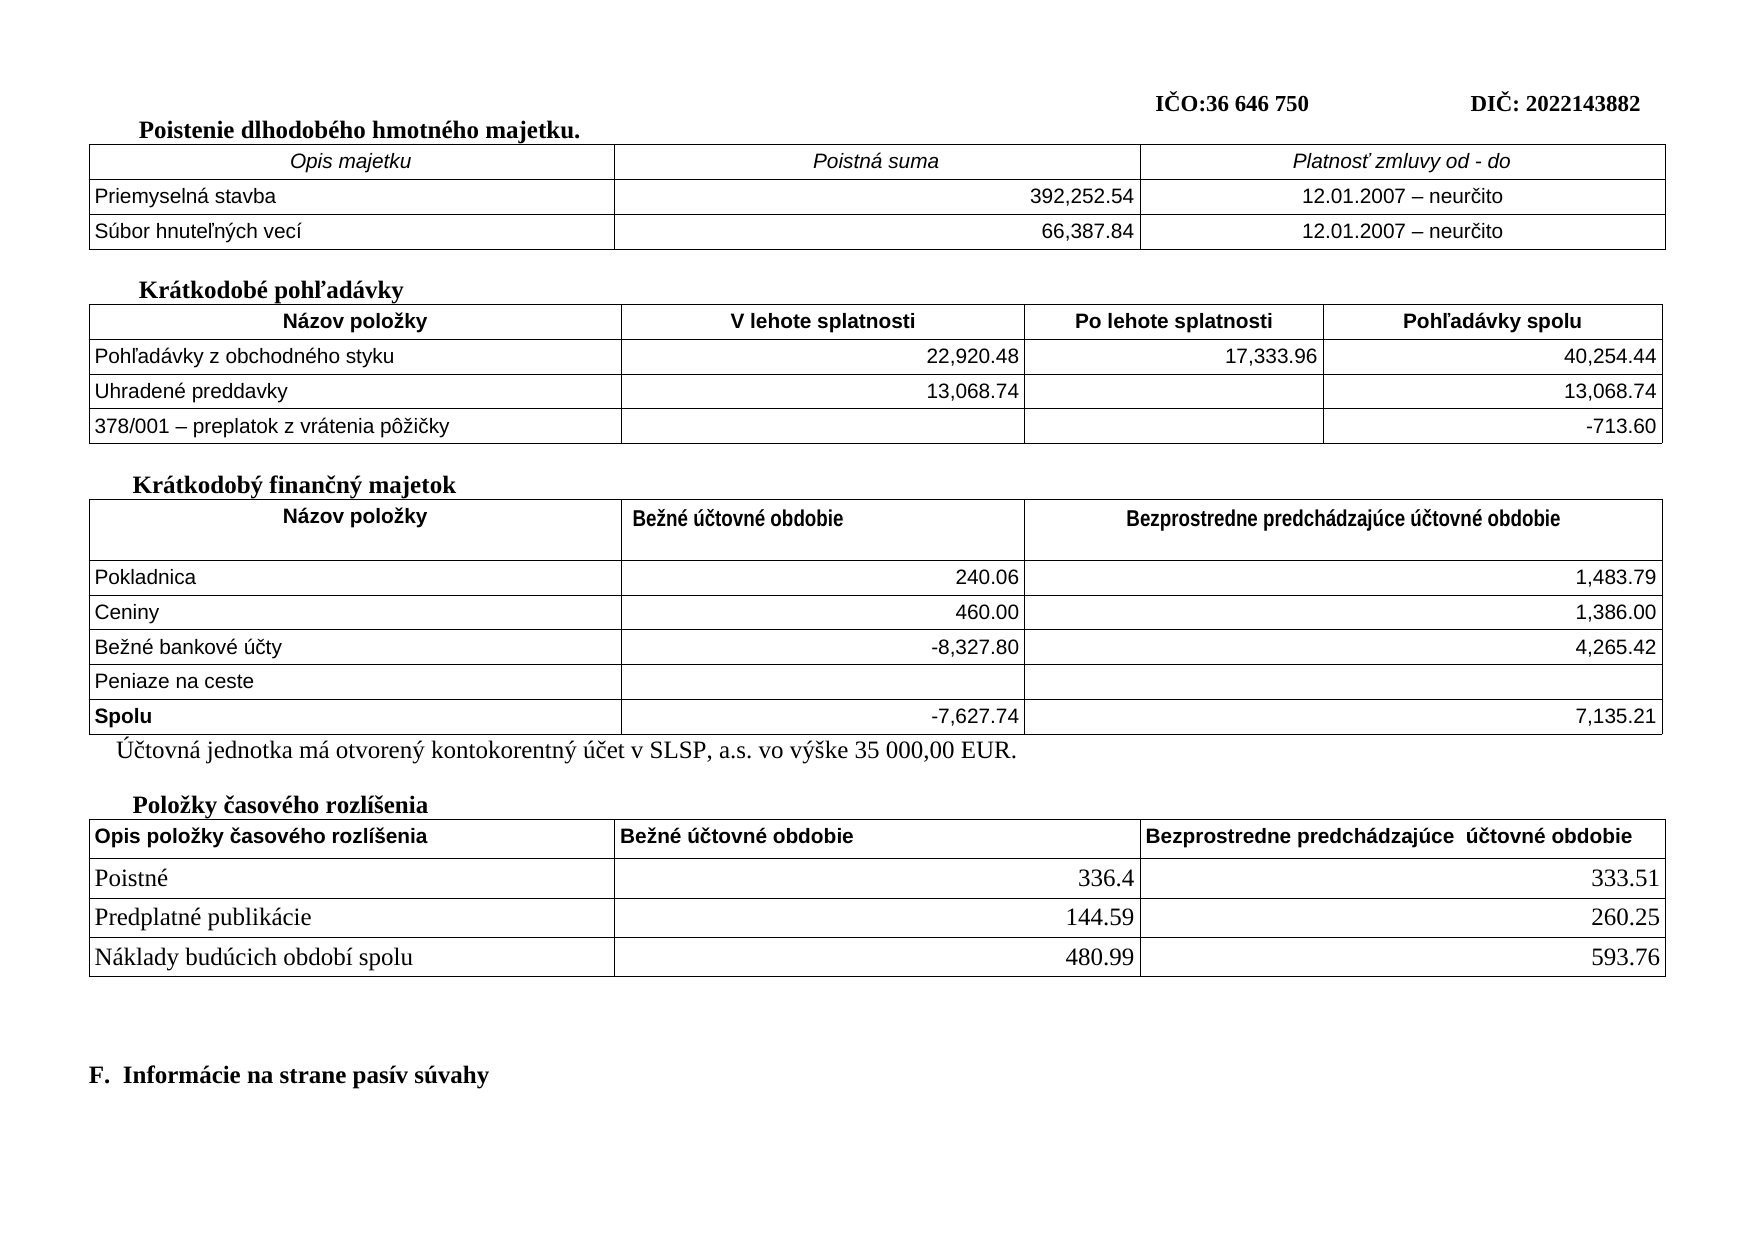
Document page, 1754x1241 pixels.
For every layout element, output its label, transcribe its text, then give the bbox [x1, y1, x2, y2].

table_header Opis položky časového rozlíšenia [90, 820, 614, 858]
table_cell Pokladnica [90, 561, 621, 594]
table_cell -7 627,74 [622, 700, 1024, 734]
table_cell 336,4 [615, 859, 1140, 898]
table_cell -8 327,80 [622, 630, 1024, 664]
table_cell 392 252,54 [615, 180, 1140, 214]
table_header Bežné účtovné obdobie [615, 820, 1140, 858]
table_header Bežné účtovné obdobie [622, 500, 1024, 560]
table_cell 66 387,84 [615, 215, 1140, 248]
table_cell 12.01.2007 – neurčito [1141, 180, 1665, 214]
text Krátkodobé pohľadávky [89, 276, 1665, 304]
table_cell 260,25 [1141, 899, 1665, 937]
table_cell [622, 665, 1024, 699]
table_cell 13 068,74 [622, 375, 1024, 408]
table_cell -713,60 [1324, 409, 1662, 443]
text Účtovná jednotka má otvorený kontokorentný účet v SLSP, a.s. vo výške 35 000,00 EUR. [89, 734, 1665, 764]
table_cell 1 483,79 [1025, 561, 1662, 594]
table_header Po lehote splatnosti [1025, 305, 1323, 339]
table_cell 144,59 [615, 899, 1140, 937]
table_header Názov položky [90, 500, 621, 560]
table_cell Spolu [90, 700, 621, 734]
table_cell [1025, 375, 1323, 408]
table_cell Náklady budúcich období spolu [90, 938, 614, 976]
table_cell 12.01.2007 – neurčito [1141, 215, 1665, 248]
table_cell 480,99 [615, 938, 1140, 976]
table_cell 13 068,74 [1324, 375, 1662, 408]
table_header Bezprostredne predchádzajúce účtovné obdobie [1025, 500, 1662, 560]
table_cell 378/001 – preplatok z vrátenia pôžičky [90, 409, 621, 443]
table_cell 460,00 [622, 596, 1024, 629]
table_cell 40 254,44 [1324, 340, 1662, 373]
table_cell Pohľadávky z obchodného styku [90, 340, 621, 373]
table_cell Predplatné publikácie [90, 899, 614, 937]
table_header Poistná suma [615, 145, 1140, 179]
text Položky časového rozlíšenia [89, 792, 1665, 819]
table_header Názov položky [90, 305, 621, 339]
table_cell Poistné [90, 859, 614, 898]
table_header Platnosť zmluvy od - do [1141, 145, 1665, 179]
text F. Informácie na strane pasív súvahy [89, 1061, 1665, 1089]
table_cell Bežné bankové účty [90, 630, 621, 664]
table_cell 17 333,96 [1025, 340, 1323, 373]
text IČO:36 646 750 DIČ: 2022143882 [89, 89, 1665, 116]
table_cell [1025, 409, 1323, 443]
table_header Pohľadávky spolu [1324, 305, 1662, 339]
table_cell Uhradené preddavky [90, 375, 621, 408]
table_cell 22 920,48 [622, 340, 1024, 373]
table_cell 333,51 [1141, 859, 1665, 898]
table_header Bezprostredne predchádzajúce účtovné obdobie [1141, 820, 1665, 858]
table_cell Súbor hnuteľných vecí [90, 215, 614, 248]
table_cell 593,76 [1141, 938, 1665, 976]
table_cell Priemyselná stavba [90, 180, 614, 214]
table_header Opis majetku [90, 145, 614, 179]
table_cell [1025, 665, 1662, 699]
table_cell Peniaze na ceste [90, 665, 621, 699]
table_cell 7 135,21 [1025, 700, 1662, 734]
table_header V lehote splatnosti [622, 305, 1024, 339]
text Krátkodobý finančný majetok [89, 471, 1665, 499]
table_cell 240,06 [622, 561, 1024, 594]
table_cell 1 386,00 [1025, 596, 1662, 629]
table_cell Ceniny [90, 596, 621, 629]
text Poistenie dlhodobého hmotného majetku. [89, 116, 1665, 144]
table_cell [622, 409, 1024, 443]
table_cell 4 265,42 [1025, 630, 1662, 664]
